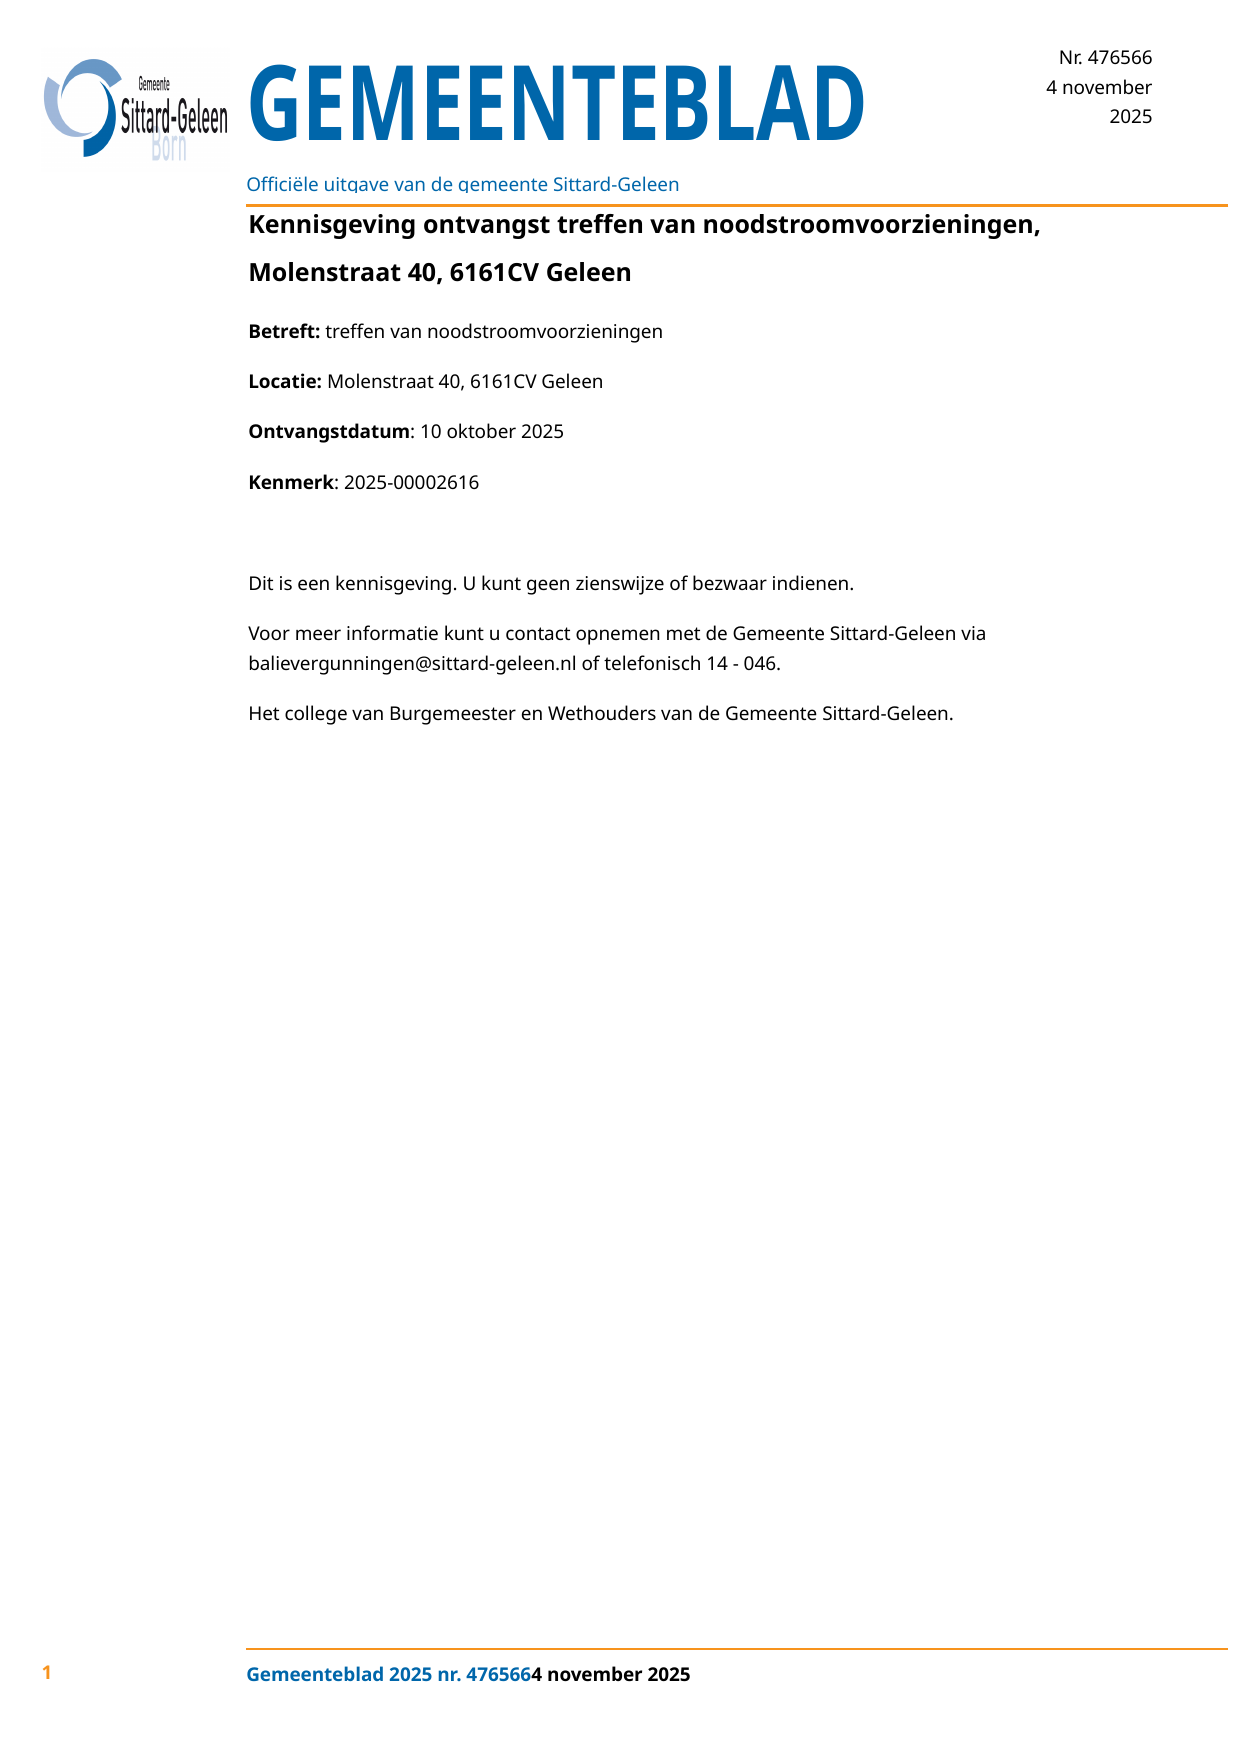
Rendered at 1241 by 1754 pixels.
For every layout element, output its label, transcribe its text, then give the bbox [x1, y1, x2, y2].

text Voor meer informatie kunt u contact opnemen met de Gemeente Sittard-Geleen via balievergunningen@sittard-geleen.nl of telefonisch 14 - 046. [248, 620, 1152, 676]
picture [41, 47, 231, 172]
text Ontvangstdatum: 10 oktober 2025 [248, 419, 1152, 444]
text Kenmerk: 2025-00002616 [248, 469, 1152, 495]
text Het college van Burgemeester en Wethouders van de Gemeente Sittard-Geleen. [248, 700, 1152, 726]
text Locatie: Molenstraat 40, 6161CV Geleen [248, 368, 1152, 394]
text Betreft: treffen van noodstroomvoorzieningen [248, 318, 1152, 344]
text Kennisgeving ontvangst treffen van noodstroomvoorzieningen, Molenstraat 40, 6161CV Geleen [248, 207, 1152, 288]
text Dit is een kennisgeving. U kunt geen zienswijze of bezwaar indienen. [248, 570, 1152, 596]
